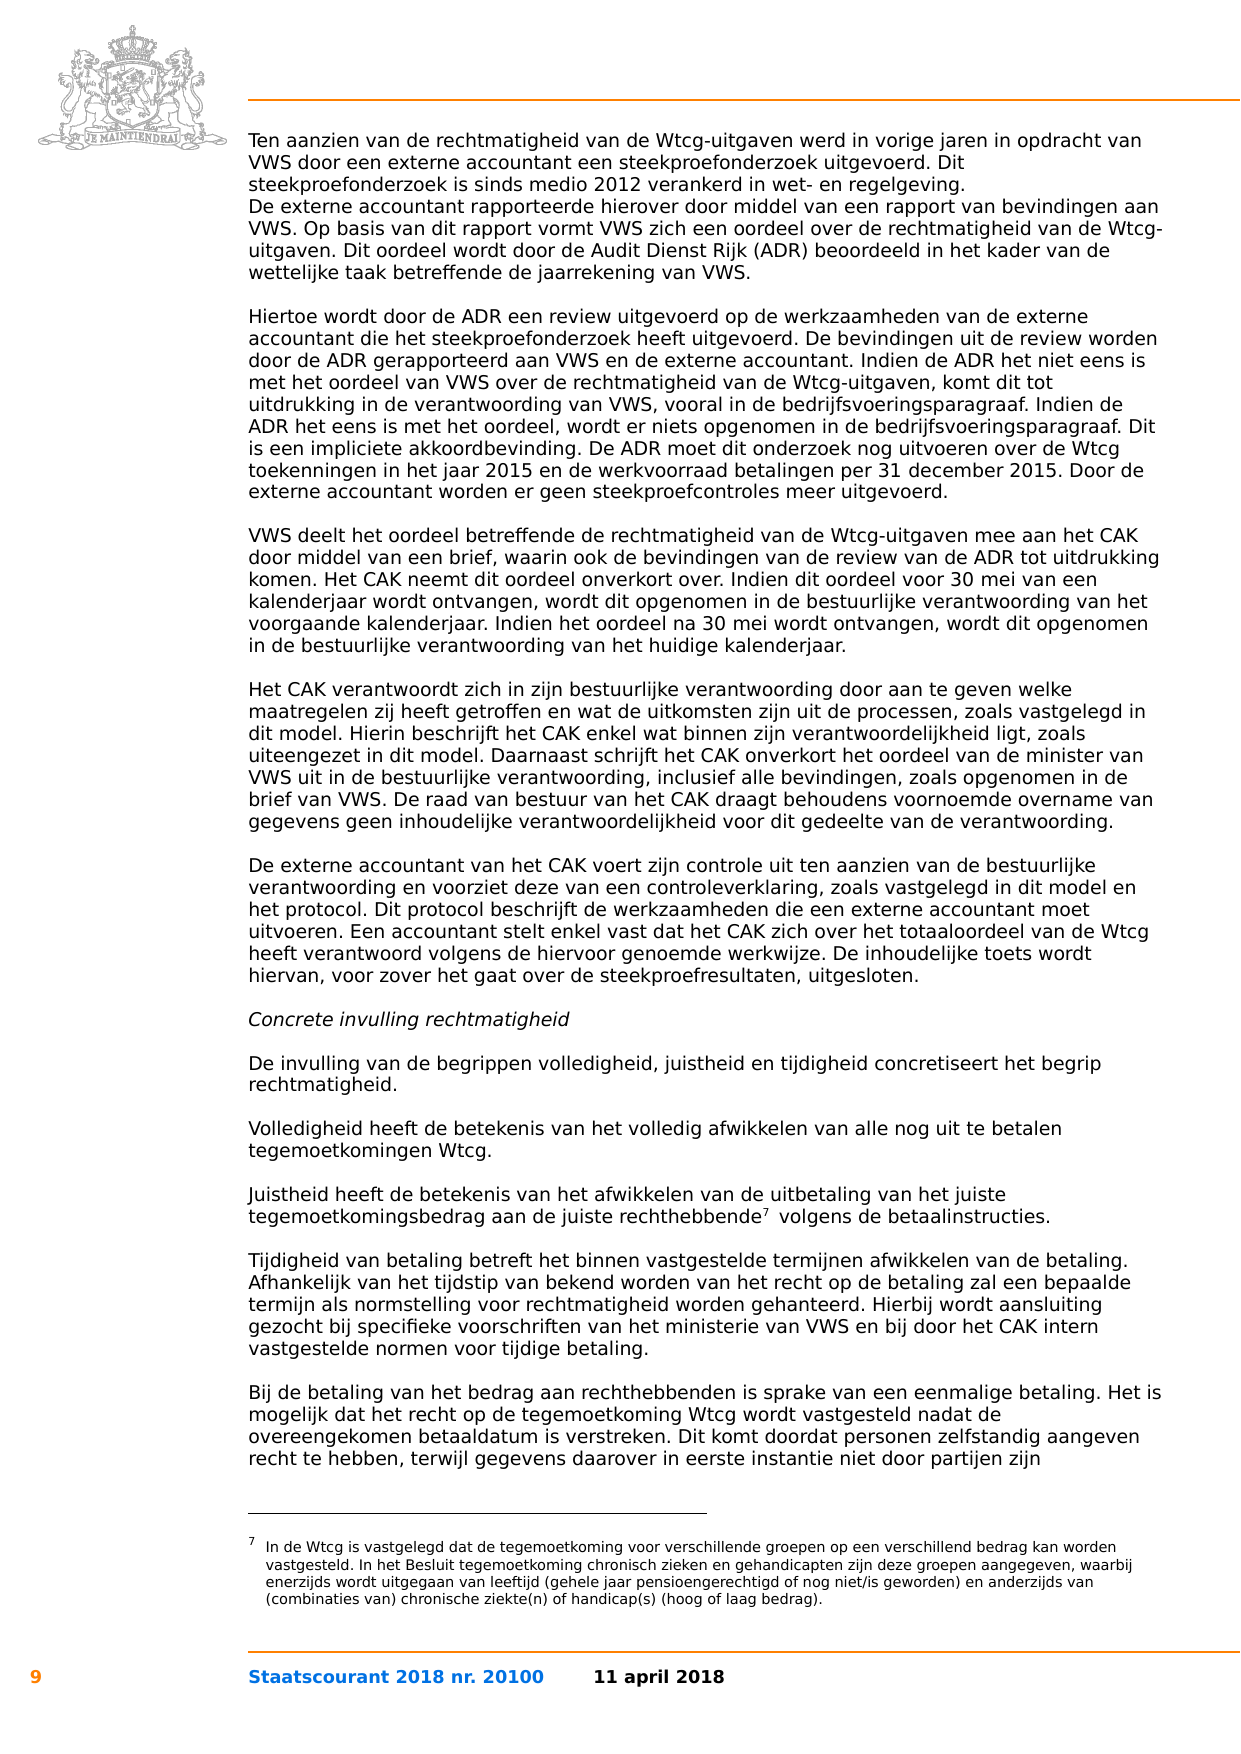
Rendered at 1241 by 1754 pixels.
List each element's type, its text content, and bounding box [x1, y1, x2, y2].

subtitle Concrete invulling rechtmatigheid [248, 1008, 1163, 1031]
text VWS deelt het oordeel betreffende de rechtmatigheid van de Wtcg-uitgaven mee aan het CAK door middel van een brief, waarin ook de bevindingen van de review van de ADR tot uitdrukking komen. Het CAK neemt dit oordeel onverkort over. Indien dit oordeel voor 30 mei van een kalenderjaar wordt ontvangen, wordt dit opgenomen in de bestuurlijke verantwoording van het voorgaande kalenderjaar. Indien het oordeel na 30 mei wordt ontvangen, wordt dit opgenomen in de bestuurlijke verantwoording van het huidige kalenderjaar. [248, 525, 1163, 657]
text In de Wtcg is vastgelegd dat de tegemoetkoming voor verschillende groepen op een verschillend bedrag kan worden vastgesteld. In het Besluit tegemoetkoming chronisch zieken en gehandicapten zijn deze groepen aangegeven, waarbij enerzijds wordt uitgegaan van leeftijd (gehele jaar pensioengerechtigd of nog niet/is geworden) en anderzijds van (combinaties van) chronische ziekte(n) of handicap(s) (hoog of laag bedrag). [248, 1535, 1163, 1608]
text De externe accountant rapporteerde hierover door middel van een rapport van bevindingen aan VWS. Op basis van dit rapport vormt VWS zich een oordeel over de rechtmatigheid van de Wtcg-uitgaven. Dit oordeel wordt door de Audit Dienst Rijk (ADR) beoordeeld in het kader van de wettelijke taak betreffende de jaarrekening van VWS. [248, 196, 1163, 284]
text De externe accountant van het CAK voert zijn controle uit ten aanzien van de bestuurlijke verantwoording en voorziet deze van een controleverklaring, zoals vastgelegd in dit model en het protocol. Dit protocol beschrijft de werkzaamheden die een externe accountant moet uitvoeren. Een accountant stelt enkel vast dat het CAK zich over het totaaloordeel van de Wtcg heeft verantwoord volgens de hiervoor genoemde werkwijze. De inhoudelijke toets wordt hiervan, voor zover het gaat over de steekproefresultaten, uitgesloten. [248, 855, 1163, 987]
text De invulling van de begrippen volledigheid, juistheid en tijdigheid concretiseert het begrip rechtmatigheid. [248, 1052, 1163, 1096]
text Volledigheid heeft de betekenis van het volledig afwikkelen van alle nog uit te betalen tegemoetkomingen Wtcg. [248, 1118, 1163, 1162]
text Ten aanzien van de rechtmatigheid van de Wtcg-uitgaven werd in vorige jaren in opdracht van VWS door een externe accountant een steekproefonderzoek uitgevoerd. Dit steekproefonderzoek is sinds medio 2012 verankerd in wet- en regelgeving. [248, 130, 1163, 196]
text Het CAK verantwoordt zich in zijn bestuurlijke verantwoording door aan te geven welke maatregelen zij heeft getroffen en wat de uitkomsten zijn uit de processen, zoals vastgelegd in dit model. Hierin beschrijft het CAK enkel wat binnen zijn verantwoordelijkheid ligt, zoals uiteengezet in dit model. Daarnaast schrijft het CAK onverkort het oordeel van de minister van VWS uit in de bestuurlijke verantwoording, inclusief alle bevindingen, zoals opgenomen in de brief van VWS. De raad van bestuur van het CAK draagt behoudens voornoemde overname van gegevens geen inhoudelijke verantwoordelijkheid voor dit gedeelte van de verantwoording. [248, 679, 1163, 833]
picture [38, 25, 227, 150]
text Tijdigheid van betaling betreft het binnen vastgestelde termijnen afwikkelen van de betaling. Afhankelijk van het tijdstip van bekend worden van het recht op de betaling zal een bepaalde termijn als normstelling voor rechtmatigheid worden gehanteerd. Hierbij wordt aansluiting gezocht bij specifieke voorschriften van het ministerie van VWS en bij door het CAK intern vastgestelde normen voor tijdige betaling. [248, 1250, 1163, 1360]
text Hiertoe wordt door de ADR een review uitgevoerd op de werkzaamheden van de externe accountant die het steekproefonderzoek heeft uitgevoerd. De bevindingen uit de review worden door de ADR gerapporteerd aan VWS en de externe accountant. Indien de ADR het niet eens is met het oordeel van VWS over de rechtmatigheid van de Wtcg-uitgaven, komt dit tot uitdrukking in de verantwoording van VWS, vooral in de bedrijfsvoeringsparagraaf. Indien de ADR het eens is met het oordeel, wordt er niets opgenomen in de bedrijfsvoeringsparagraaf. Dit is een impliciete akkoordbevinding. De ADR moet dit onderzoek nog uitvoeren over de Wtcg toekenningen in het jaar 2015 en de werkvoorraad betalingen per 31 december 2015. Door de externe accountant worden er geen steekproefcontroles meer uitgevoerd. [248, 306, 1163, 503]
text Juistheid heeft de betekenis van het afwikkelen van de uitbetaling van het juiste tegemoetkomingsbedrag aan de juiste rechthebbende volgens de betaalinstructies. [248, 1184, 1163, 1228]
text Bij de betaling van het bedrag aan rechthebbenden is sprake van een eenmalige betaling. Het is mogelijk dat het recht op de tegemoetkoming Wtcg wordt vastgesteld nadat de overeengekomen betaaldatum is verstreken. Dit komt doordat personen zelfstandig aangeven recht te hebben, terwijl gegevens daarover in eerste instantie niet door partijen zijn [248, 1382, 1163, 1469]
